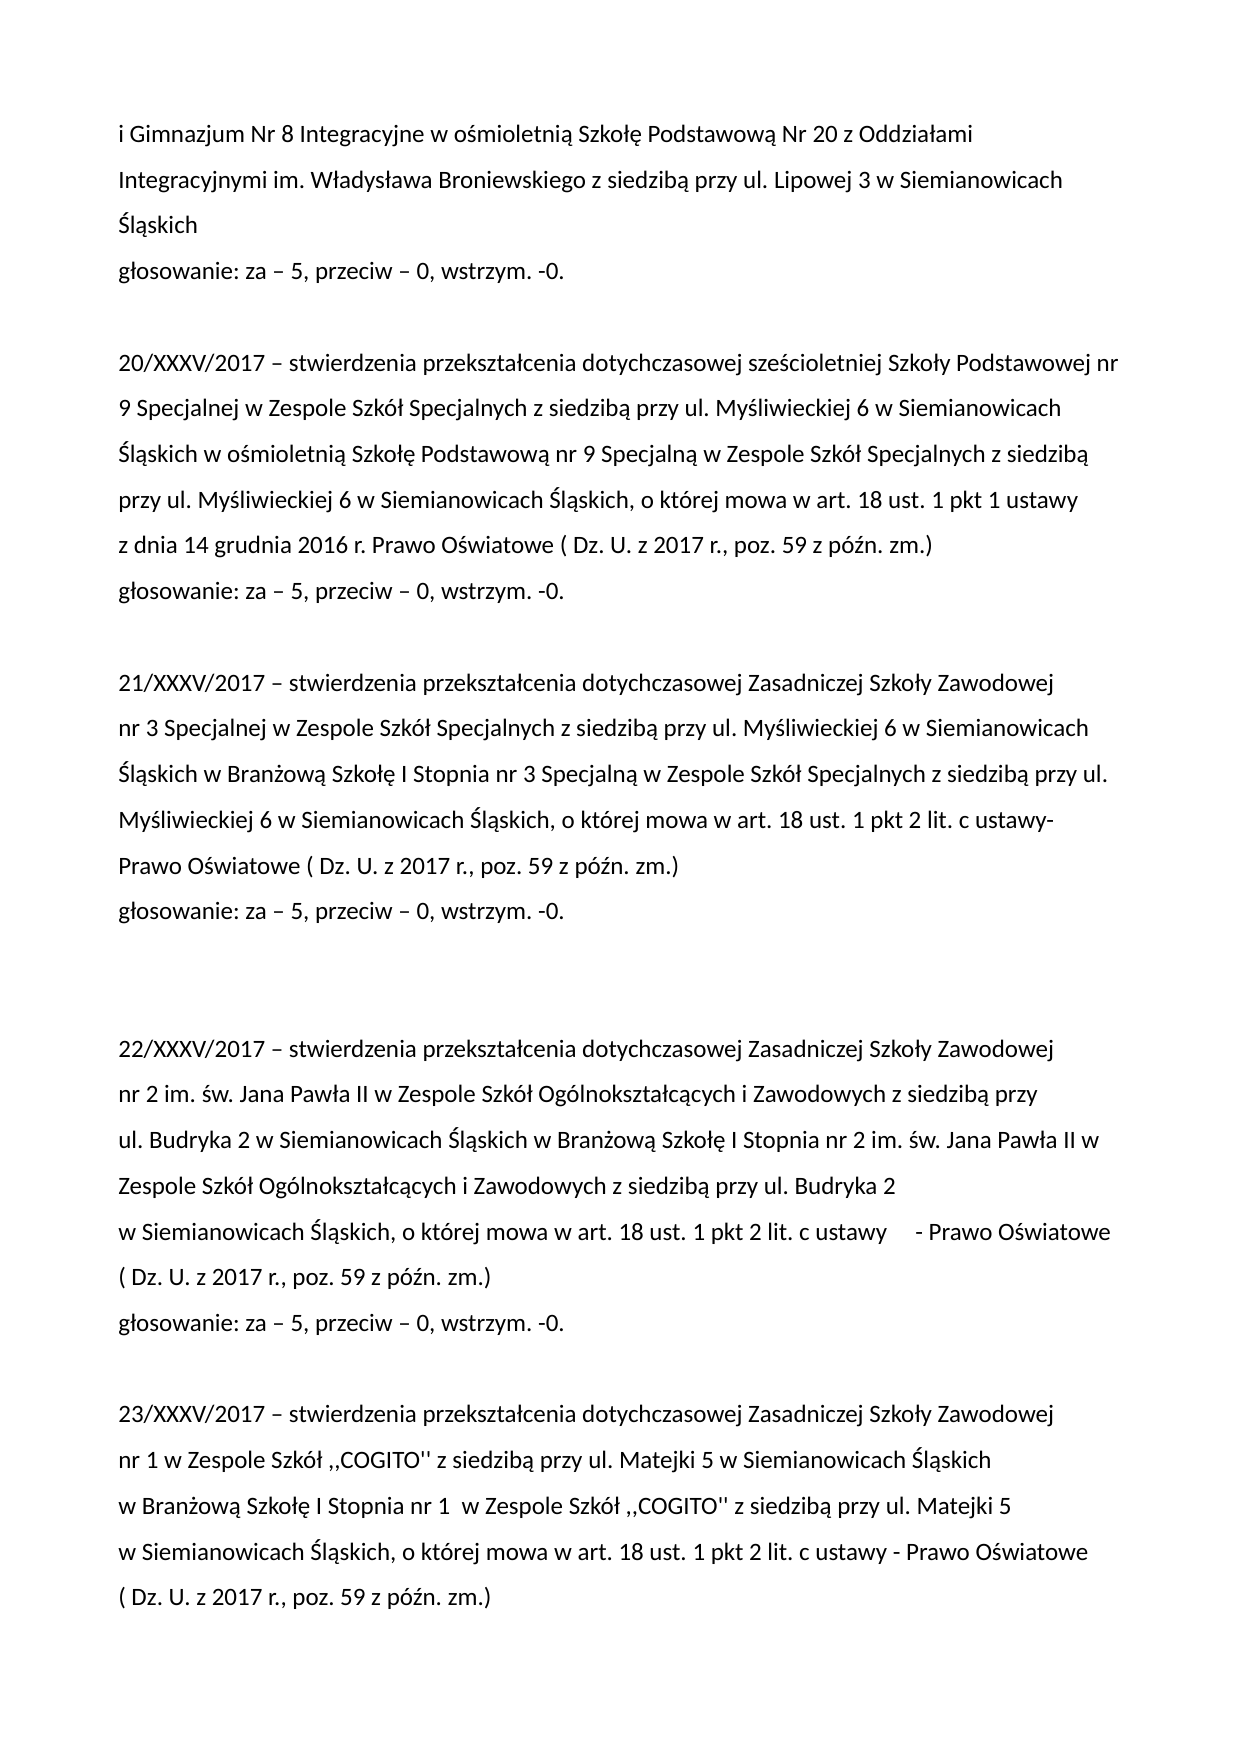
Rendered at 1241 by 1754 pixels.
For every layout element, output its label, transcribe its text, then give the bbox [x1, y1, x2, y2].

text i Gimnazjum Nr 8 Integracyjne w ośmioletnią Szkołę Podstawową Nr 20 z Oddziałami Integracyjnymi im. Władysława Broniewskiego z siedzibą przy ul. Lipowej 3 w Siemianowicach Śląskich [118, 118, 1122, 240]
text głosowanie: za – 5, przeciw – 0, wstrzym. -0. [118, 896, 1122, 926]
text głosowanie: za – 5, przeciw – 0, wstrzym. -0. [118, 1307, 1122, 1338]
text głosowanie: za – 5, przeciw – 0, wstrzym. -0. [118, 575, 1122, 606]
text 23/XXXV/2017 – stwierdzenia przekształcenia dotychczasowej Zasadniczej Szkoły Zawodowej nr 1 w Zespole Szkół ,,COGITO'' z siedzibą przy ul. Matejki 5 w Siemianowicach Śląskich w Branżową Szkołę I Stopnia nr 1 w Zespole Szkół ,,COGITO'' z siedzibą przy ul. Matejki 5 w Siemianowicach Śląskich, o której mowa w art. 18 ust. 1 pkt 2 lit. c ustawy - Prawo Oświatowe ( Dz. U. z 2017 r., poz. 59 z późn. zm.) [118, 1398, 1122, 1612]
text 22/XXXV/2017 – stwierdzenia przekształcenia dotychczasowej Zasadniczej Szkoły Zawodowej nr 2 im. św. Jana Pawła II w Zespole Szkół Ogólnokształcących i Zawodowych z siedzibą przy ul. Budryka 2 w Siemianowicach Śląskich w Branżową Szkołę I Stopnia nr 2 im. św. Jana Pawła II w Zespole Szkół Ogólnokształcących i Zawodowych z siedzibą przy ul. Budryka 2 w Siemianowicach Śląskich, o której mowa w art. 18 ust. 1 pkt 2 lit. c ustawy - Prawo Oświatowe ( Dz. U. z 2017 r., poz. 59 z późn. zm.) [118, 1033, 1122, 1292]
text głosowanie: za – 5, przeciw – 0, wstrzym. -0. [118, 255, 1122, 286]
text 20/XXXV/2017 – stwierdzenia przekształcenia dotychczasowej sześcioletniej Szkoły Podstawowej nr 9 Specjalnej w Zespole Szkół Specjalnych z siedzibą przy ul. Myśliwieckiej 6 w Siemianowicach Śląskich w ośmioletnią Szkołę Podstawową nr 9 Specjalną w Zespole Szkół Specjalnych z siedzibą przy ul. Myśliwieckiej 6 w Siemianowicach Śląskich, o której mowa w art. 18 ust. 1 pkt 1 ustawy z dnia 14 grudnia 2016 r. Prawo Oświatowe ( Dz. U. z 2017 r., poz. 59 z późn. zm.) [118, 347, 1122, 560]
text 21/XXXV/2017 – stwierdzenia przekształcenia dotychczasowej Zasadniczej Szkoły Zawodowej nr 3 Specjalnej w Zespole Szkół Specjalnych z siedzibą przy ul. Myśliwieckiej 6 w Siemianowicach Śląskich w Branżową Szkołę I Stopnia nr 3 Specjalną w Zespole Szkół Specjalnych z siedzibą przy ul. Myśliwieckiej 6 w Siemianowicach Śląskich, o której mowa w art. 18 ust. 1 pkt 2 lit. c ustawy- Prawo Oświatowe ( Dz. U. z 2017 r., poz. 59 z późn. zm.) [118, 667, 1122, 880]
